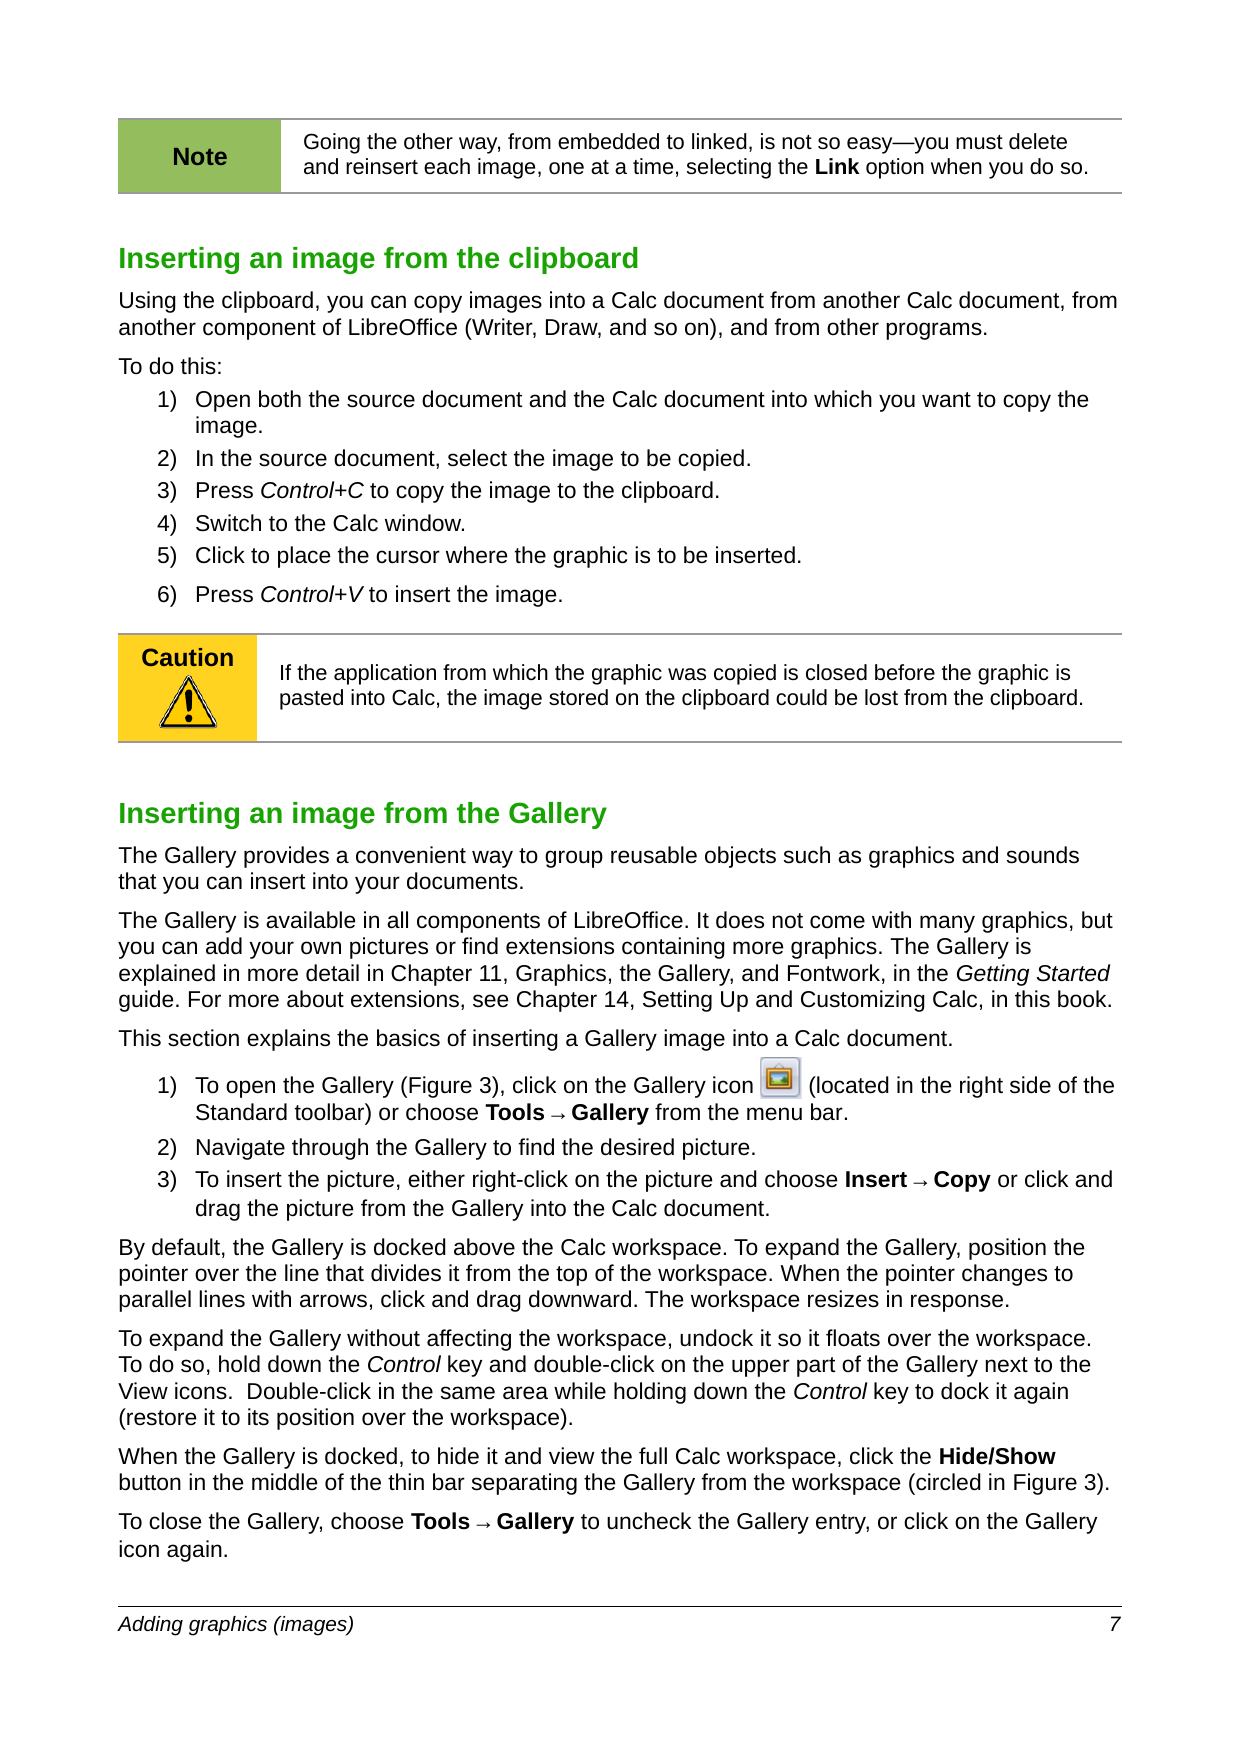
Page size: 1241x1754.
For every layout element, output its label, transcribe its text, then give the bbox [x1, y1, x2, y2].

list To do this: [118, 353, 1122, 379]
list Press Control+V to insert the image. [177, 581, 1122, 607]
table_header Note [118, 120, 281, 192]
list In the source document, select the image to be copied. [177, 444, 1122, 471]
list Open both the source document and the Calc document into which you want to copy the image. [177, 386, 1122, 438]
subtitle Inserting an image from the Gallery [118, 796, 1122, 829]
text By default, the Gallery is docked above the Calc workspace. To expand the Gallery, position the pointer over the line that divides it from the top of the workspace. When the pointer changes to parallel lines with arrows, click and drag downward. The workspace resizes in response. [118, 1233, 1122, 1312]
table_header If the application from which the graphic was copied is closed before the graphic is pasted into Calc, the image stored on the clipboard could be lost from the clipboard. [258, 635, 1122, 741]
list Navigate through the Gallery to find the desired picture. [177, 1134, 1122, 1160]
text When the Gallery is docked, to hide it and view the full Calc workspace, click the Hide/Show button in the middle of the thin bar separating the Gallery from the workspace (circled in Figure 3). [118, 1443, 1122, 1496]
text The Gallery provides a convenient way to group reusable objects such as graphics and sounds that you can insert into your documents. [118, 842, 1122, 894]
table_header Going the other way, from embedded to linked, is not so easy—you must delete and reinsert each image, one at a time, selecting the Link option when you do so. [281, 120, 1122, 192]
list Switch to the Calc window. [177, 510, 1122, 536]
table_header Caution [118, 635, 257, 741]
text Using the clipboard, you can copy images into a Calc document from another Calc document, from another component of LibreOffice (Writer, Draw, and so on), and from other programs. [118, 287, 1122, 340]
text To expand the Gallery without affecting the workspace, undock it so it floats over the workspace. To do so, hold down the Control key and double-click on the upper part of the Gallery next to the View icons. Double-click in the same area while holding down the Control key to dock it again (restore it to its position over the workspace). [118, 1325, 1122, 1430]
text To close the Gallery, choose Tools → Gallery to uncheck the Gallery entry, or click on the Gallery icon again. [118, 1508, 1122, 1563]
picture [155, 672, 220, 732]
picture [760, 1057, 802, 1099]
list This section explains the basics of inserting a Gallery image into a Calc document. [118, 1025, 1122, 1051]
list Press Control+C to copy the image to the clipboard. [177, 477, 1122, 503]
text The Gallery is available in all components of LibreOffice. It does not come with many graphics, but you can add your own pictures or find extensions containing more graphics. The Gallery is explained in more detail in Chapter 11, Graphics, the Gallery, and Fontwork, in the Getting Started guide. For more about extensions, see Chapter 14, Setting Up and Customizing Calc, in this book. [118, 907, 1122, 1012]
list To insert the picture, either right-click on the picture and choose Insert → Copy or click and drag the picture from the Gallery into the Calc document. [177, 1166, 1122, 1221]
subtitle Inserting an image from the clipboard [118, 242, 1122, 275]
list Click to place the cursor where the graphic is to be inserted. [177, 542, 1122, 569]
list To open the Gallery (Figure 3), click on the Gallery icon (located in the right side of the Standard toolbar) or choose Tools → Gallery from the menu bar. [177, 1058, 1122, 1127]
